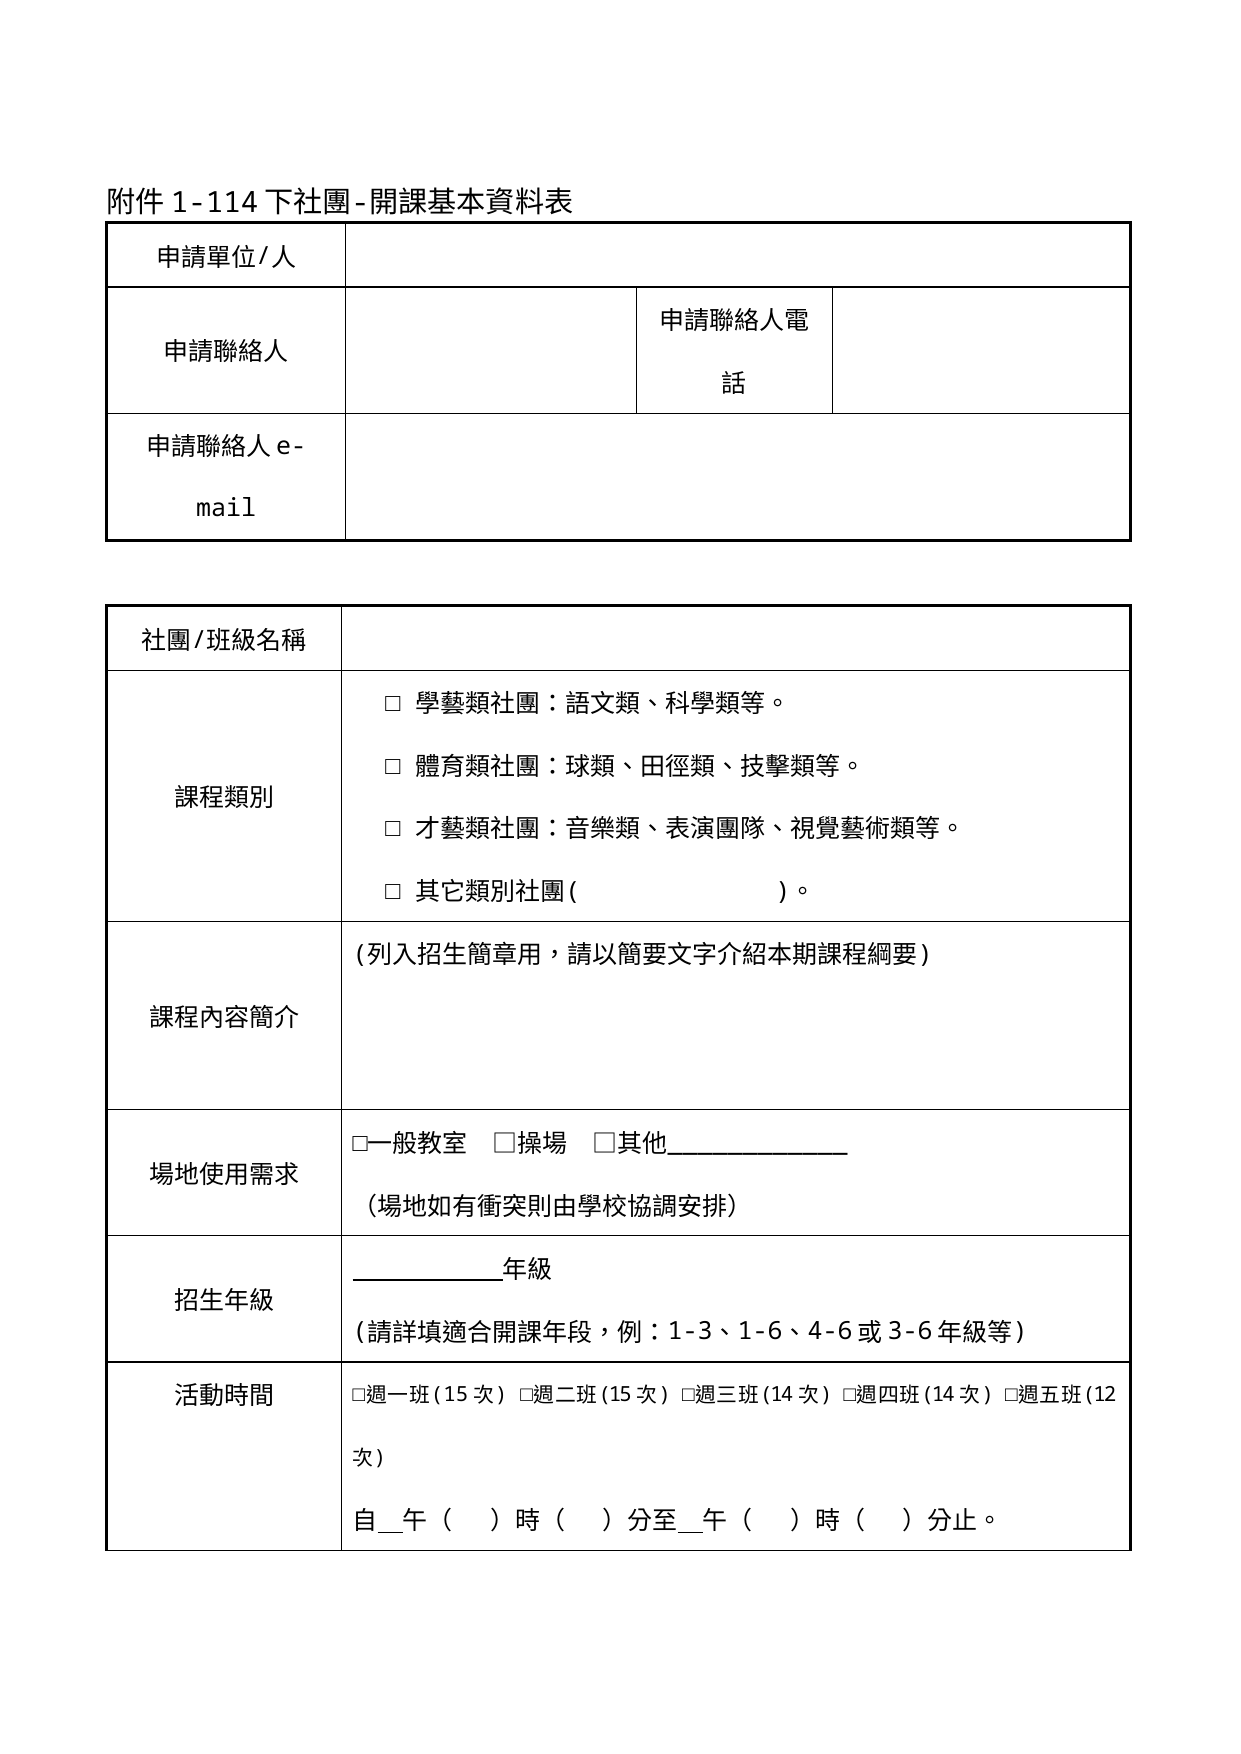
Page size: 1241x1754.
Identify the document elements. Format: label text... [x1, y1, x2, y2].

table_cell [346, 288, 636, 412]
table_header 申請單位/人 [108, 224, 345, 286]
table_cell □ 學藝類社團：語文類、科學類等。 □ 體育類社團：球類、田徑類、技擊類等。 □ 才藝類社團：音樂類、表演團隊、視覺藝術類等。 □ 其它類別社團( )。 [342, 671, 1129, 921]
table_cell 年級 (請詳填適合開課年段，例：1-3、1-6、4-6或3-6年級等) [342, 1236, 1129, 1361]
table_cell (列入招生簡章用，請以簡要文字介紹本期課程綱要) [342, 922, 1129, 1109]
table_cell 課程內容簡介 [108, 922, 341, 1109]
table_cell □一般教室 □操場 □其他____________ （場地如有衝突則由學校協調安排） [342, 1110, 1129, 1235]
table_cell [833, 288, 1129, 412]
table_header [342, 607, 1129, 670]
table_cell 申請聯絡人 [108, 288, 345, 412]
table_header [346, 224, 1129, 286]
table_cell 招生年級 [108, 1236, 341, 1361]
table_cell 活動時間 [108, 1363, 341, 1550]
table_cell [346, 414, 1129, 538]
table_cell 場地使用需求 [108, 1110, 341, 1235]
table_cell 申請聯絡人e-mail [108, 414, 345, 538]
table_cell □週一班(15次) □週二班(15次) □週三班(14次) □週四班(14次) □週五班(12次) 自 午（ ）時（ ）分至 午（ ）時（ ）分止。 [342, 1363, 1129, 1550]
table_cell 申請聯絡人電話 [637, 288, 832, 412]
text 附件1-114下社團-開課基本資料表 [106, 158, 1134, 221]
table_header 社團/班級名稱 [108, 607, 341, 670]
table_cell 課程類別 [108, 671, 341, 921]
